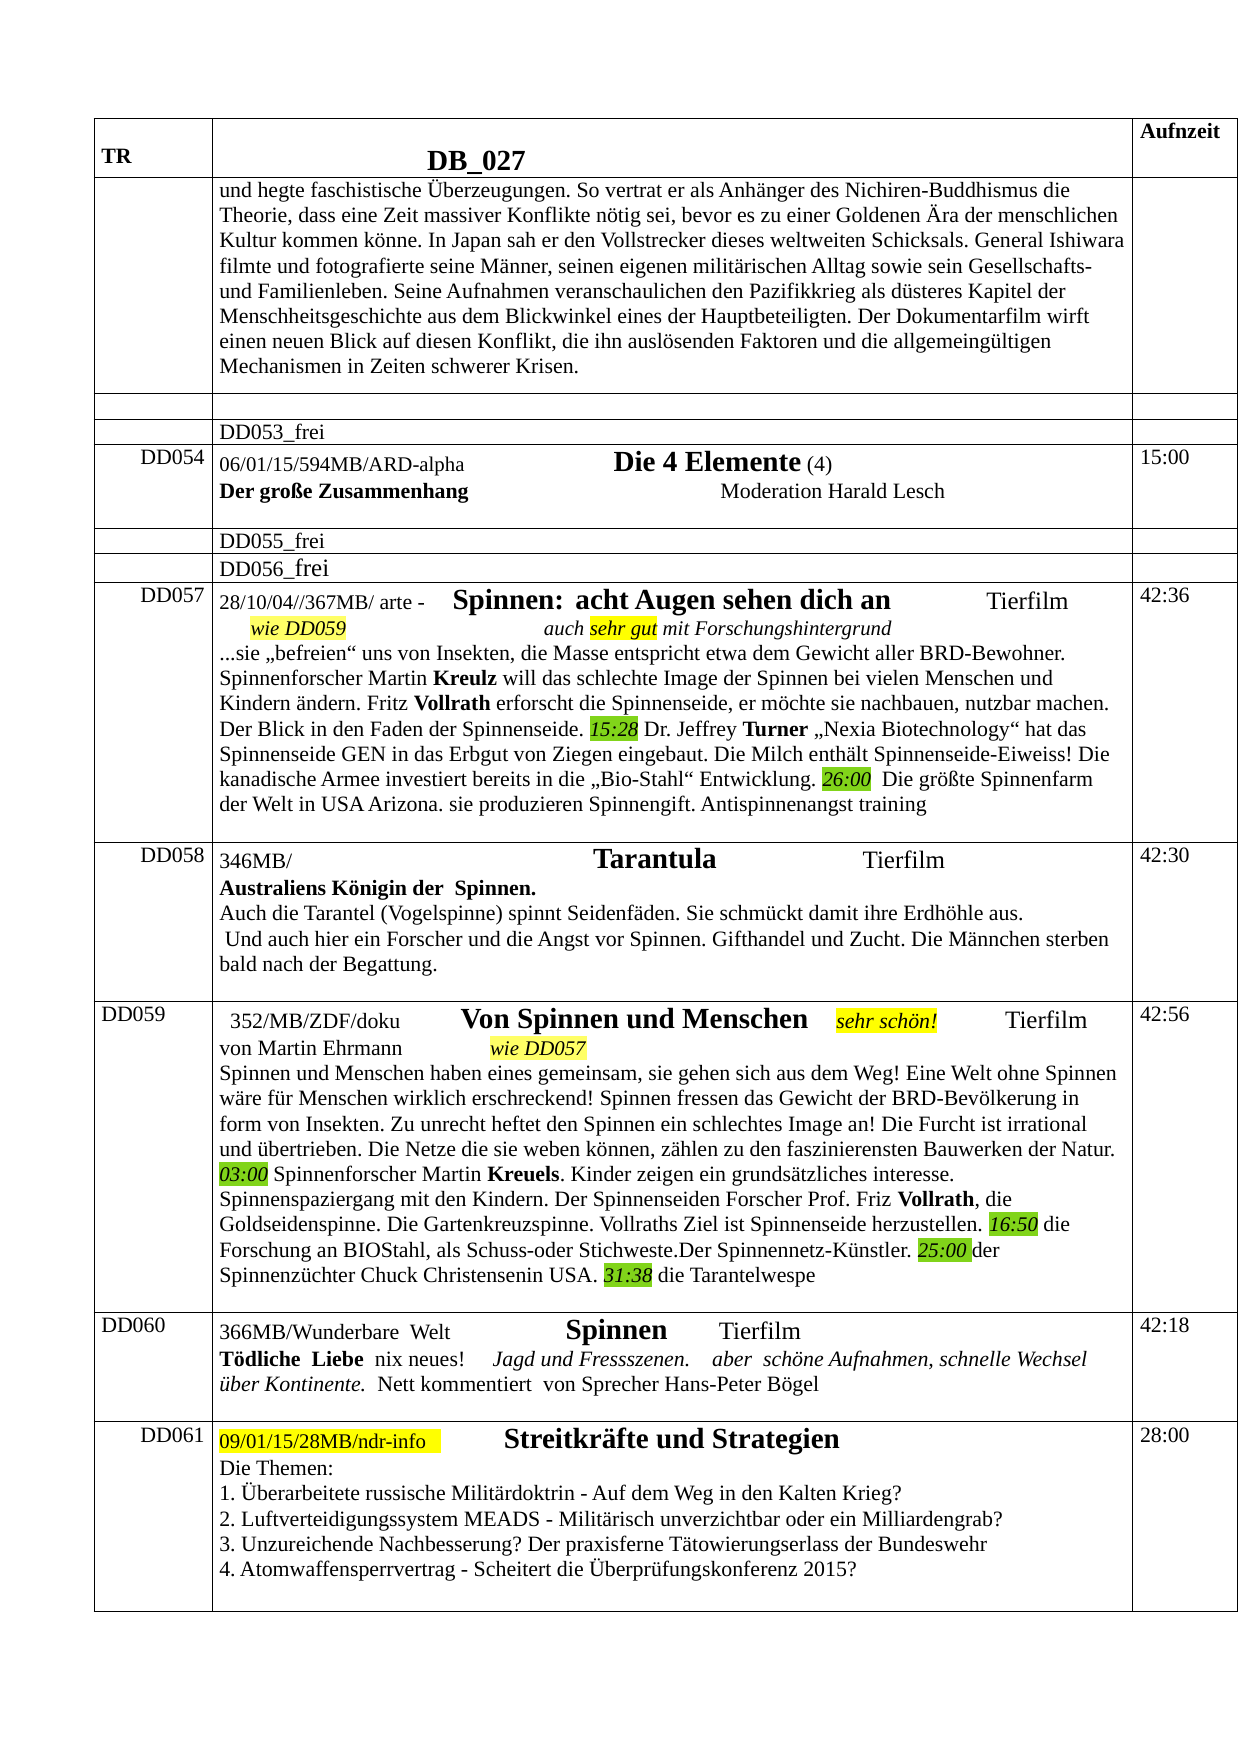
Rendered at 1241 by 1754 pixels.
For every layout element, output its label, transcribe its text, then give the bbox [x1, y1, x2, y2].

table_cell DD056_frei [213, 554, 1132, 582]
table_cell 28/10/04//367MB/ arte - Spinnen: acht Augen sehen dich an Tierfilm wie DD059 auch sehr gut mit Forschungshintergrund ...sie „befreien“ uns von Insekten, die Masse entspricht etwa dem Gewicht aller BRD-Bewohner. Spinnenforscher Martin Kreulz will das schlechte Image der Spinnen bei vielen Menschen und Kindern ändern. Fritz Vollrath erforscht die Spinnenseide, er möchte sie nachbauen, nutzbar machen. Der Blick in den Faden der Spinnenseide. 15:28 Dr. Jeffrey Turner „Nexia Biotechnology“ hat das Spinnenseide GEN in das Erbgut von Ziegen eingebaut. Die Milch enthält Spinnenseide-Eiweiss! Die kanadische Armee investiert bereits in die „Bio-Stahl“ Entwicklung. 26:00 Die größte Spinnenfarm der Welt in USA Arizona. sie produzieren Spinnengift. Antispinnenangst training [213, 583, 1132, 842]
table_cell [1133, 529, 1237, 553]
table_cell 06/01/15/594MB/ARD-alpha Die 4 Elemente (4) Der große Zusammenhang Moderation Harald Lesch [213, 445, 1132, 528]
table_cell DD054 [95, 445, 212, 528]
table_cell DD058 [95, 843, 212, 1001]
table_cell [95, 394, 212, 419]
table_cell DD061 [95, 1422, 212, 1611]
table_cell [1133, 420, 1237, 444]
table_cell [1133, 394, 1237, 419]
table_cell DD059 [95, 1002, 212, 1312]
table_cell DD057 [95, 583, 212, 842]
table_cell 42:18 [1133, 1313, 1237, 1421]
table_header TR [95, 119, 212, 177]
table_cell DD060 [95, 1313, 212, 1421]
table_cell 346MB/ Tarantula Tierfilm Australiens Königin der Spinnen. Auch die Tarantel (Vogelspinne) spinnt Seidenfäden. Sie schmückt damit ihre Erdhöhle aus. Und auch hier ein Forscher und die Angst vor Spinnen. Gifthandel und Zucht. Die Männchen sterben bald nach der Begattung. [213, 843, 1132, 1001]
table_cell 42:36 [1133, 583, 1237, 842]
table_cell und hegte faschistische Überzeugungen. So vertrat er als Anhänger des Nichiren-Buddhismus die Theorie, dass eine Zeit massiver Konflikte nötig sei, bevor es zu einer Goldenen Ära der menschlichen Kultur kommen könne. In Japan sah er den Vollstrecker dieses weltweiten Schicksals. General Ishiwara filmte und fotografierte seine Männer, seinen eigenen militärischen Alltag sowie sein Gesellschafts- und Familienleben. Seine Aufnahmen veranschaulichen den Pazifikkrieg als düsteres Kapitel der Menschheitsgeschichte aus dem Blickwinkel eines der Hauptbeteiligten. Der Dokumentarfilm wirft einen neuen Blick auf diesen Konflikt, die ihn auslösenden Faktoren und die allgemeingültigen Mechanismen in Zeiten schwerer Krisen. [213, 178, 1132, 393]
table_cell DD055_frei [213, 529, 1132, 553]
table_cell DD053_frei [213, 420, 1132, 444]
table_cell 42:56 [1133, 1002, 1237, 1312]
table_cell [95, 529, 212, 553]
table_cell 09/01/15/28MB/ndr-info Streitkräfte und Strategien Die Themen: 1. Überarbeitete russische Militärdoktrin - Auf dem Weg in den Kalten Krieg? 2. Luftverteidigungssystem MEADS - Militärisch unverzichtbar oder ein Milliardengrab? 3. Unzureichende Nachbesserung? Der praxisferne Tätowierungserlass der Bundeswehr 4. Atomwaffensperrvertrag - Scheitert die Überprüfungskonferenz 2015? [213, 1422, 1132, 1611]
table_cell 352/MB/ZDF/doku Von Spinnen und Menschen sehr schön! Tierfilm von Martin Ehrmann wie DD057 Spinnen und Menschen haben eines gemeinsam, sie gehen sich aus dem Weg! Eine Welt ohne Spinnen wäre für Menschen wirklich erschreckend! Spinnen fressen das Gewicht der BRD-Bevölkerung in form von Insekten. Zu unrecht heftet den Spinnen ein schlechtes Image an! Die Furcht ist irrational und übertrieben. Die Netze die sie weben können, zählen zu den faszinierensten Bauwerken der Natur. 03:00 Spinnenforscher Martin Kreuels. Kinder zeigen ein grundsätzliches interesse. Spinnenspaziergang mit den Kindern. Der Spinnenseiden Forscher Prof. Friz Vollrath, die Goldseidenspinne. Die Gartenkreuzspinne. Vollraths Ziel ist Spinnenseide herzustellen. 16:50 die Forschung an BIOStahl, als Schuss-oder Stichweste.Der Spinnennetz-Künstler. 25:00 der Spinnenzüchter Chuck Christensenin USA. 31:38 die Tarantelwespe [213, 1002, 1132, 1312]
table_header Aufnzeit [1133, 119, 1237, 177]
table_cell [1133, 178, 1237, 393]
table_cell [95, 178, 212, 393]
table_cell 28:00 [1133, 1422, 1237, 1611]
table_cell 15:00 [1133, 445, 1237, 528]
table_cell [213, 394, 1132, 419]
table_cell [1133, 554, 1237, 582]
table_header DB_027 [213, 119, 1132, 177]
table_cell [95, 420, 212, 444]
table_cell 42:30 [1133, 843, 1237, 1001]
table_cell [95, 554, 212, 582]
table_cell 366MB/Wunderbare Welt Spinnen Tierfilm Tödliche Liebe nix neues! Jagd und Fressszenen. aber schöne Aufnahmen, schnelle Wechsel über Kontinente. Nett kommentiert von Sprecher Hans-Peter Bögel [213, 1313, 1132, 1421]
